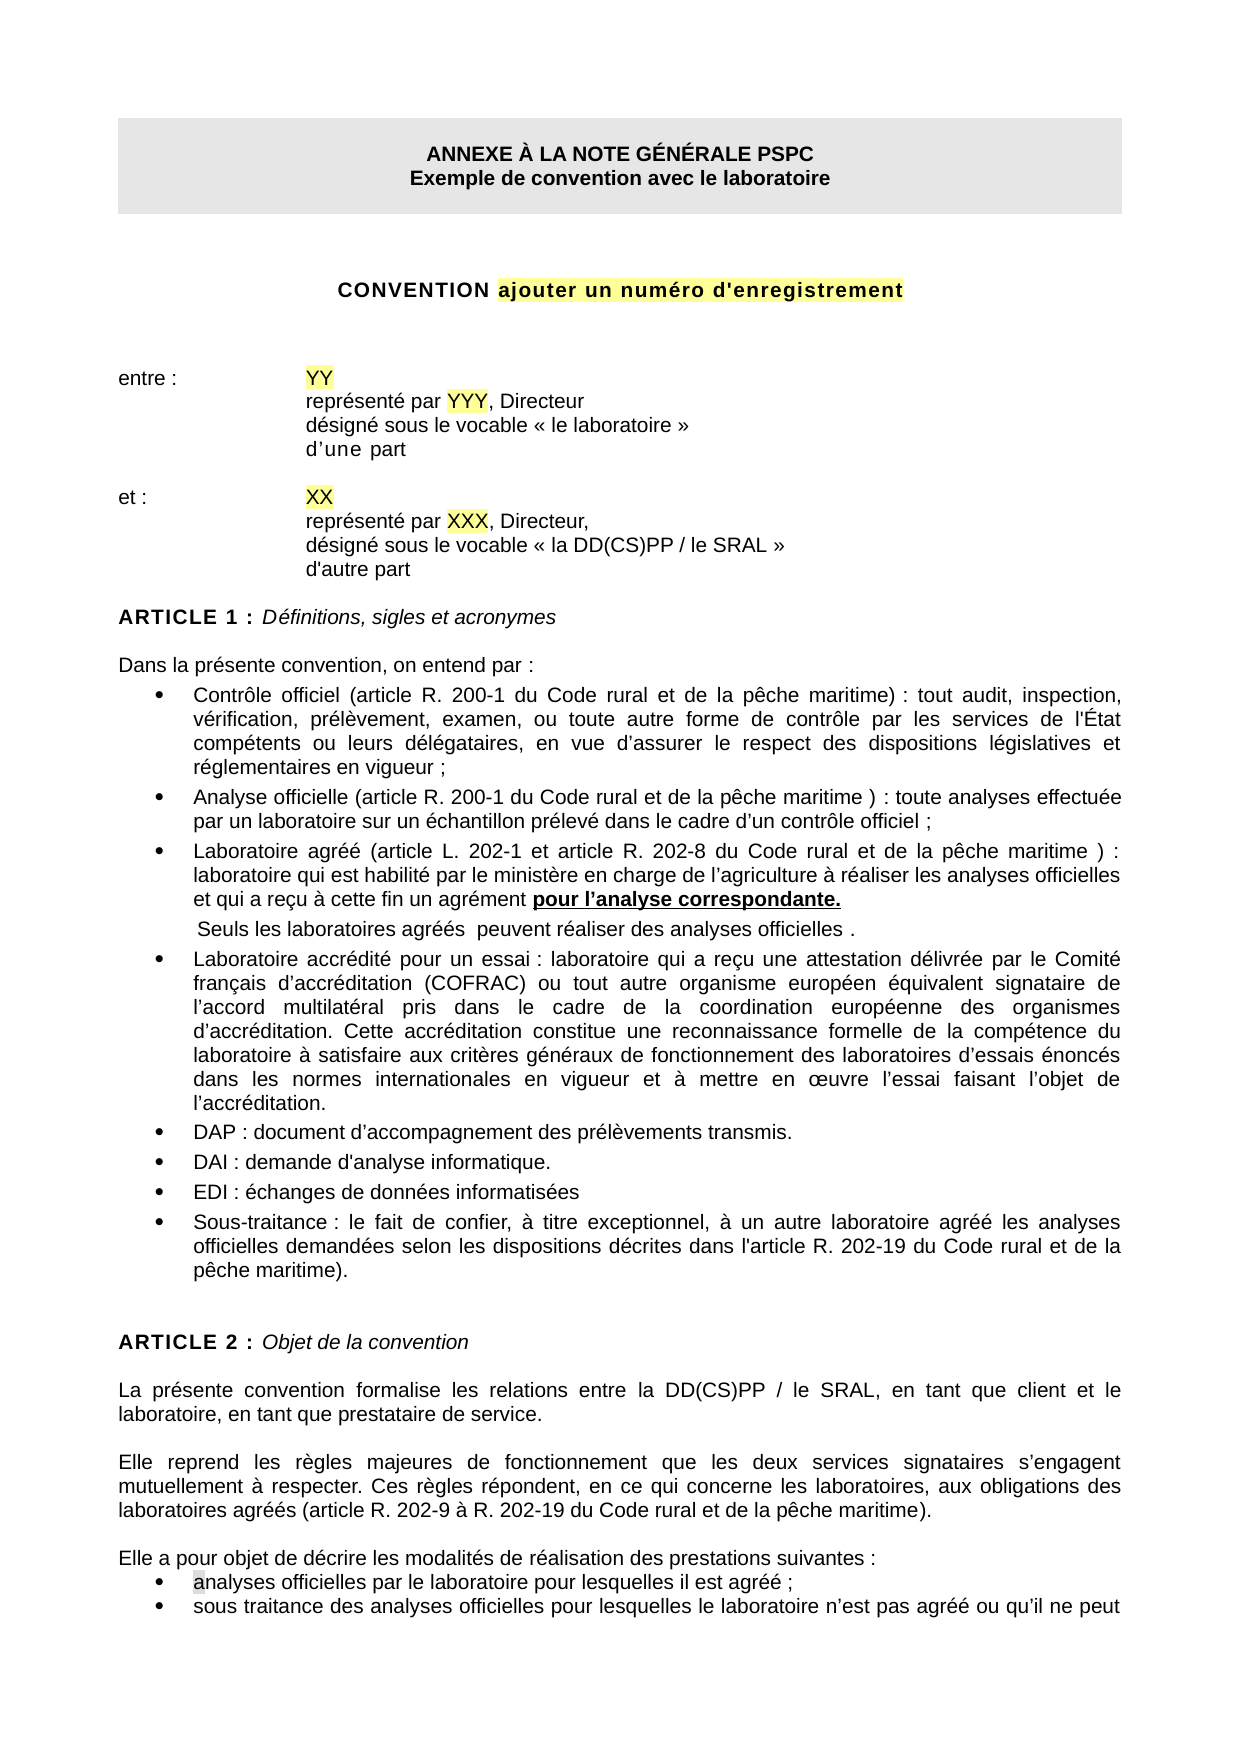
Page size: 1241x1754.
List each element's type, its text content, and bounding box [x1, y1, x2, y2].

list Laboratoire agréé (article L. 202-1 et article R. 202-8 du Code rural et de la pêche maritime ) : laboratoire qui est habilité par le ministère en charge de l’agriculture à réaliser les analyses officielles et qui a reçu à cette fin un agrément pour l’analyse correspondante. [156, 839, 1122, 911]
text d'autre part [306, 557, 1091, 581]
text d’une part [306, 437, 1091, 461]
text La présente convention formalise les relations entre la DD(CS)PP / le SRAL, en tant que client et le laboratoire, en tant que prestataire de service. [118, 1378, 1122, 1426]
list Analyse officielle (article R. 200-1 du Code rural et de la pêche maritime ) : toute analyses effectuée par un laboratoire sur un échantillon prélevé dans le cadre d’un contrôle officiel ; [156, 785, 1122, 833]
text représenté par XXX, Directeur, [306, 509, 1091, 533]
text désigné sous le vocable « le laboratoire » [306, 413, 1091, 437]
text Exemple de convention avec le laboratoire [118, 166, 1122, 190]
list sous traitance des analyses officielles pour lesquelles le laboratoire n’est pas agréé ou qu’il ne peut [156, 1594, 1122, 1618]
list Contrôle officiel (article R. 200-1 du Code rural et de la pêche maritime) : tout audit, inspection, vérification, prélèvement, examen, ou toute autre forme de contrôle par les services de l'État compétents ou leurs délégataires, en vue d’assurer le respect des dispositions législatives et réglementaires en vigueur ; [156, 683, 1122, 779]
list analyses officielles par le laboratoire pour lesquelles il est agréé ; [156, 1570, 1122, 1594]
text ARTICLE 2 : Objet de la convention [118, 1330, 1122, 1354]
list DAP : document d’accompagnement des prélèvements transmis. [156, 1120, 1122, 1144]
list Laboratoire accrédité pour un essai : laboratoire qui a reçu une attestation délivrée par le Comité français d’accréditation (COFRAC) ou tout autre organisme européen équivalent signataire de l’accord multilatéral pris dans le cadre de la coordination européenne des organismes d’accréditation. Cette accréditation constitue une reconnaissance formelle de la compétence du laboratoire à satisfaire aux critères généraux de fonctionnement des laboratoires d’essais énoncés dans les normes internationales en vigueur et à mettre en œuvre l’essai faisant l’objet de l’accréditation. [156, 946, 1122, 1114]
text et : XX [118, 485, 1091, 509]
list DAI : demande d'analyse informatique. [156, 1150, 1122, 1174]
text Dans la présente convention, on entend par : [118, 653, 1122, 677]
text Elle reprend les règles majeures de fonctionnement que les deux services signataires s’engagent mutuellement à respecter. Ces règles répondent, en ce qui concerne les laboratoires, aux obligations des laboratoires agréés (article R. 202-9 à R. 202-19 du Code rural et de la pêche maritime). [118, 1450, 1122, 1522]
text Elle a pour objet de décrire les modalités de réalisation des prestations suivantes : [118, 1546, 1122, 1570]
text Seuls les laboratoires agréés peuvent réaliser des analyses officielles . [197, 917, 1122, 941]
text ANNEXE À LA NOTE GÉNÉRALE PSPC [118, 142, 1122, 166]
text CONVENTION ajouter un numéro d'enregistrement [118, 238, 1122, 302]
text représenté par YYY, Directeur [118, 389, 1105, 413]
list EDI : échanges de données informatisées [156, 1180, 1122, 1204]
text désigné sous le vocable « la DD(CS)PP / le SRAL » [306, 533, 1091, 557]
text entre : YY [118, 365, 1105, 389]
text ARTICLE 1 : Définitions, sigles et acronymes [118, 605, 1122, 629]
list Sous-traitance : le fait de confier, à titre exceptionnel, à un autre laboratoire agréé les analyses officielles demandées selon les dispositions décrites dans l'article R. 202-19 du Code rural et de la pêche maritime). [156, 1210, 1122, 1282]
